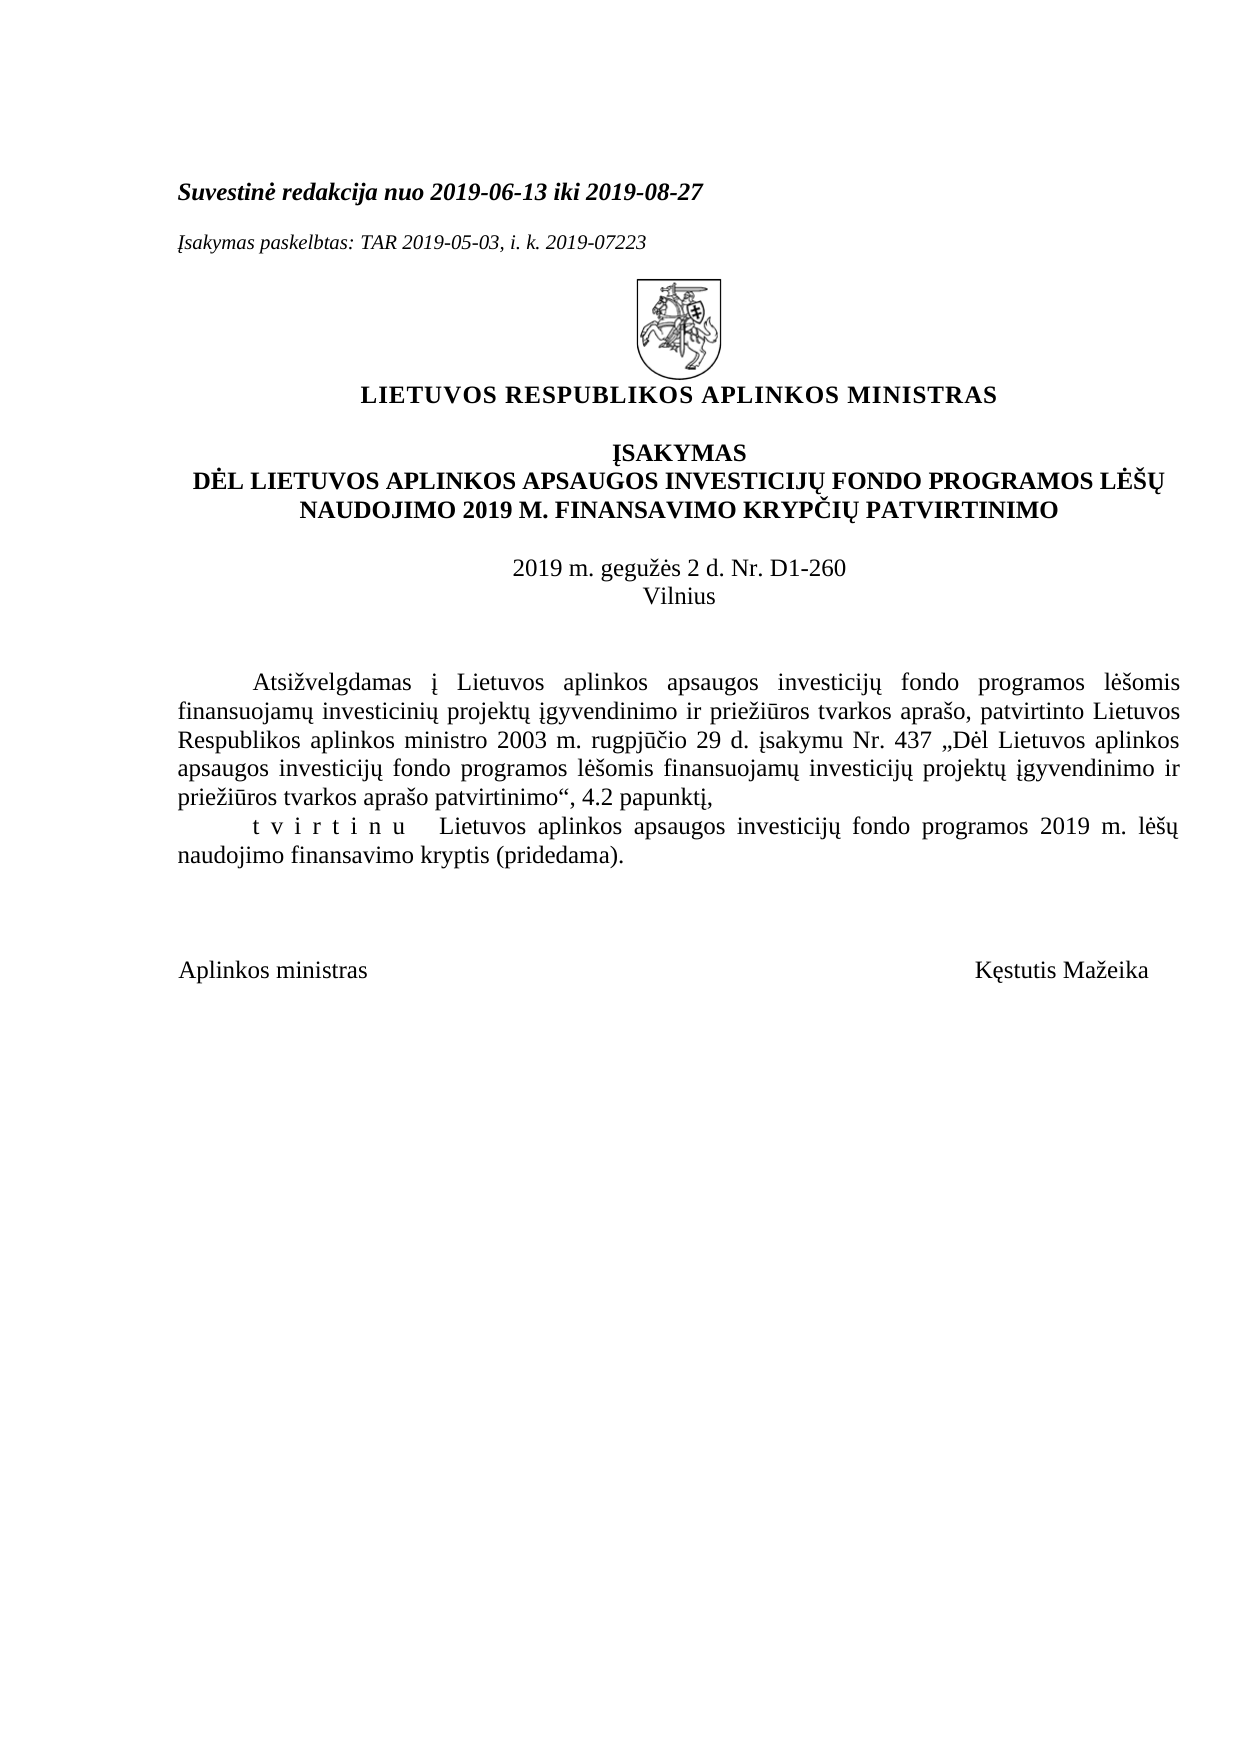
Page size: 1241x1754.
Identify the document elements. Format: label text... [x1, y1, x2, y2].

text DĖL LIETUVOS APLINKOS APSAUGOS INVESTICIJŲ FONDO PROGRAMOS LĖŠŲ NAUDOJIMO 2019 M. FINANSAVIMO KRYPČIŲ PATVIRTINIMO [177, 466, 1181, 524]
text Atsižvelgdamas į Lietuvos aplinkos apsaugos investicijų fondo programos lėšomis finansuojamų investicinių projektų įgyvendinimo ir priežiūros tvarkos aprašo, patvirtinto Lietuvos Respublikos aplinkos ministro 2003 m. rugpjūčio 29 d. įsakymu Nr. 437 „Dėl Lietuvos aplinkos apsaugos investicijų fondo programos lėšomis finansuojamų investicijų projektų įgyvendinimo ir priežiūros tvarkos aprašo patvirtinimo“, 4.2 papunktį, [177, 667, 1181, 811]
text Vilnius [177, 581, 1181, 639]
text Suvestinė redakcija nuo 2019-06-13 iki 2019-08-27 [177, 177, 1181, 206]
text 2019 m. gegužės 2 d. Nr. D1-260 [177, 553, 1181, 581]
text Aplinkos ministras Kęstutis Mažeika [178, 955, 1177, 983]
text t v i r t i n u Lietuvos aplinkos apsaugos investicijų fondo programos 2019 m. lėšų naudojimo finansavimo kryptis (pridedama). [177, 811, 1181, 868]
text LIETUVOS RESPUBLIKOS APLINKOS MINISTRAS [177, 380, 1181, 409]
text ĮSAKYMAS [177, 438, 1181, 466]
text Įsakymas paskelbtas: TAR 2019-05-03, i. k. 2019-07223 [177, 230, 1181, 254]
